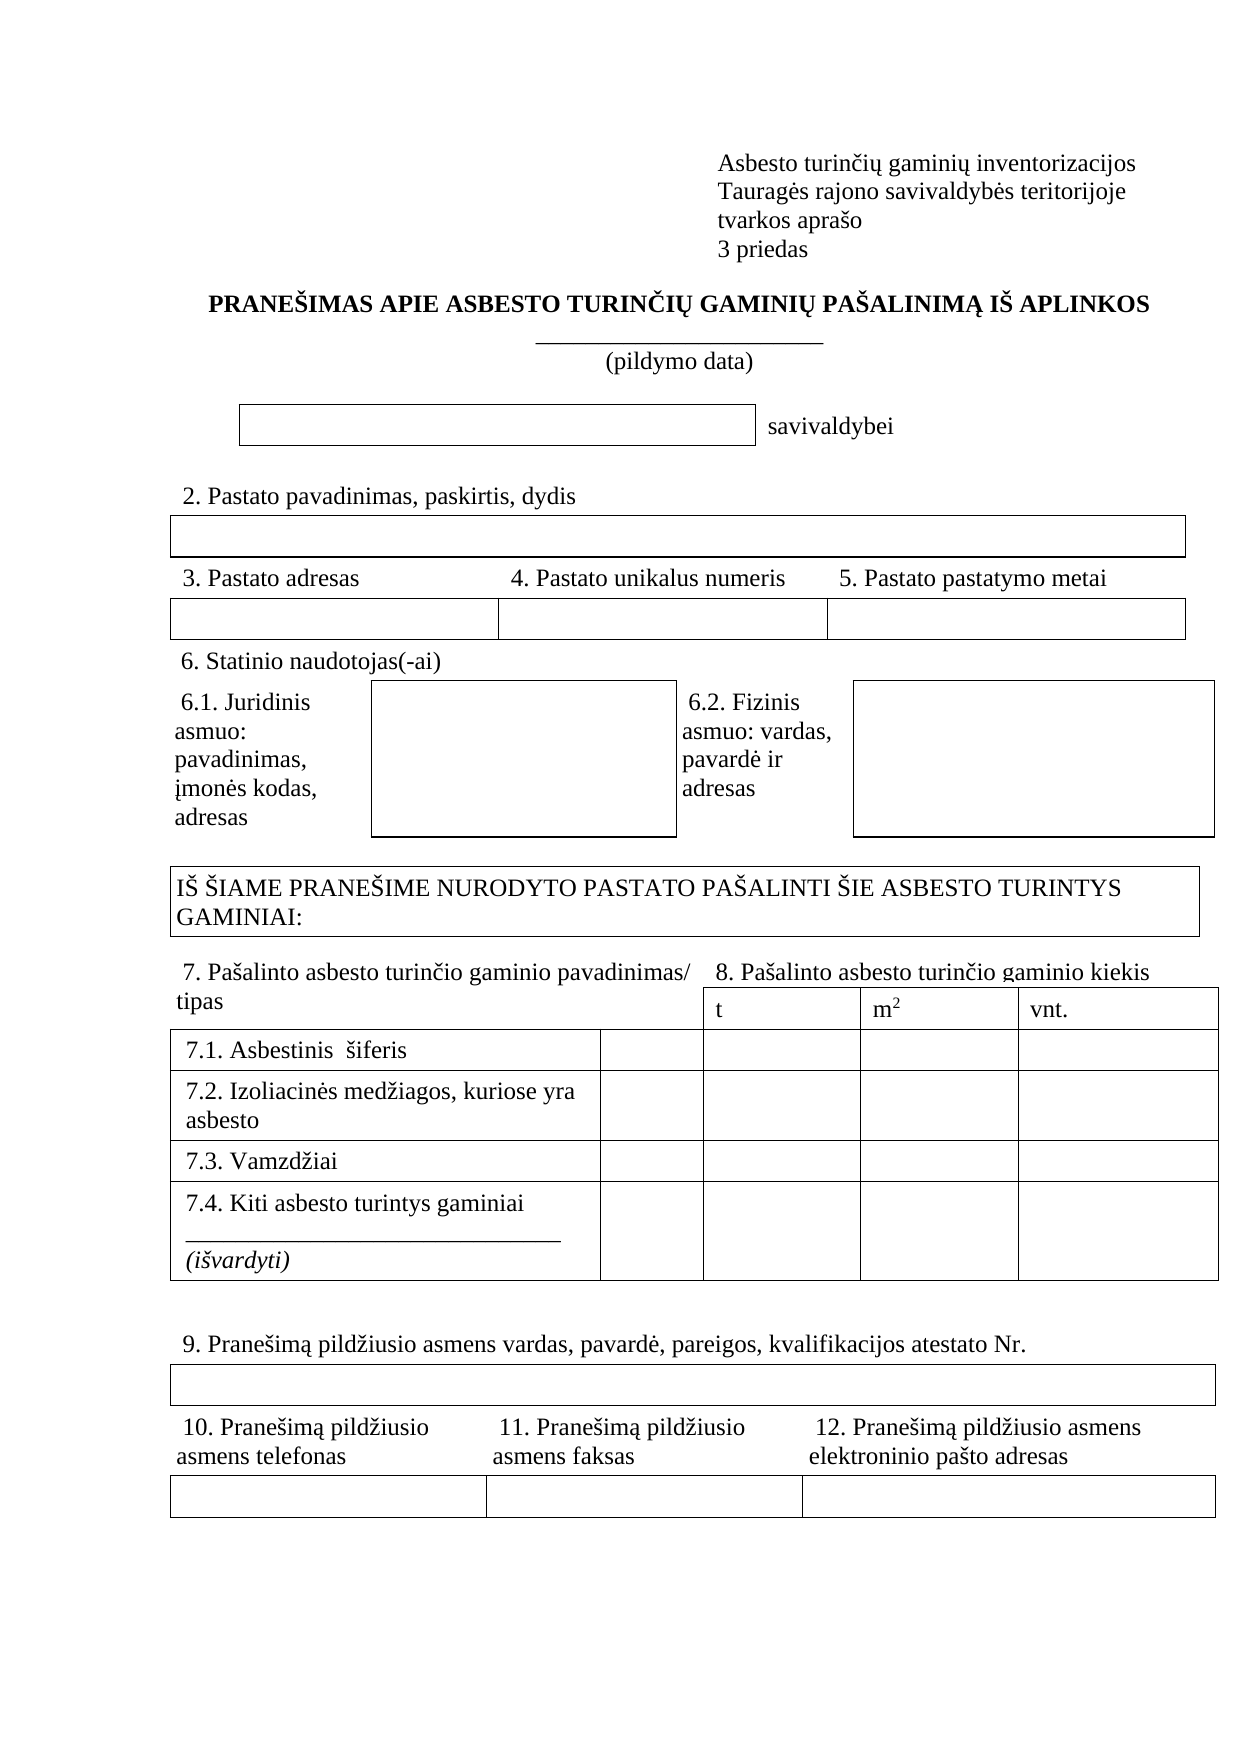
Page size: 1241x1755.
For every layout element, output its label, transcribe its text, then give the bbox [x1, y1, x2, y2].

table_cell [861, 1182, 1018, 1280]
table_cell [1183, 639, 1196, 680]
table_cell [170, 680, 174, 836]
table_cell [1179, 1406, 1195, 1475]
text (pildymo data) [177, 346, 1181, 375]
table_cell 3. Pastato adresas [170, 558, 499, 598]
table_header [1179, 1324, 1195, 1364]
table_cell 7.1. Asbestinis šiferis [171, 1030, 600, 1070]
table_header [1182, 952, 1197, 987]
text Pranešimas apie asbesto turinčių gaminių pašalinimą iš aplinkos [177, 289, 1181, 318]
table_cell [704, 1030, 860, 1070]
table_header [1164, 1324, 1179, 1364]
table_cell 7.2. Izoliacinės medžiagos, kuriose yra asbesto [171, 1071, 600, 1140]
text 3 priedas [717, 234, 1181, 263]
table_cell [704, 1071, 860, 1140]
table_cell [1164, 1406, 1179, 1475]
table_cell [1169, 558, 1183, 598]
table_header [1175, 952, 1182, 987]
table_cell [704, 1182, 860, 1280]
table_cell [1183, 556, 1200, 598]
table_cell [601, 1030, 703, 1070]
table_cell 12. Pranešimą pildžiusio asmens elektroninio pašto adresas [803, 1406, 1164, 1475]
table_cell [601, 1182, 703, 1280]
text _______________________ [177, 318, 1181, 346]
table_cell 11. Pranešimą pildžiusio asmens faksas [487, 1406, 803, 1475]
table_cell [803, 1476, 1215, 1517]
table_cell [601, 1141, 703, 1181]
table_cell 5. Pastato pastatymo metai [827, 558, 1156, 598]
text Tauragės rajono savivaldybės teritorijoje [717, 176, 1181, 205]
table_cell [1156, 558, 1169, 598]
table_header savivaldybei [756, 404, 1193, 445]
table_cell [372, 681, 676, 836]
table_header [1198, 952, 1213, 987]
table_header [240, 405, 755, 445]
table_cell 7.3. Vamzdžiai [171, 1141, 600, 1181]
table_cell 4. Pastato unikalus numeris [499, 558, 827, 598]
table_cell [170, 640, 174, 680]
table_cell [171, 1476, 486, 1517]
table_header [1183, 475, 1200, 515]
table_header [177, 404, 239, 445]
table_cell [1019, 1182, 1218, 1280]
table_cell [601, 1071, 703, 1140]
table_header [1195, 1324, 1211, 1364]
table_cell 6.2. Fizinis asmuo: vardas, pavardė ir adresas [677, 680, 853, 836]
table_cell [1186, 515, 1200, 556]
table_cell [171, 516, 1185, 556]
table_cell [1019, 1071, 1218, 1140]
table_header IŠ ŠIAME PRANEŠIME NURODYTO PASTATO PAŠALINTI ŠIE ASBESTO TURINTYS GAMINIAI: [171, 867, 1199, 936]
table_cell 10. Pranešimą pildžiusio asmens telefonas [170, 1406, 487, 1475]
table_cell [861, 1141, 1018, 1181]
table_cell m2 [861, 988, 1018, 1028]
table_cell [704, 1141, 860, 1181]
table_cell 6. Statinio naudotojas(-ai) [174, 640, 1169, 680]
table_cell [828, 599, 1185, 639]
table_header [1200, 475, 1214, 515]
text tvarkos aprašo [717, 205, 1181, 234]
table_cell [1211, 1406, 1216, 1475]
table_header 8. Pašalinto asbesto turinčio gaminio kiekis [704, 952, 1175, 987]
table_cell [1019, 1030, 1218, 1070]
table_header [1211, 1324, 1216, 1364]
table_cell [861, 1071, 1018, 1140]
table_cell [1210, 639, 1214, 680]
table_cell [861, 1030, 1018, 1070]
table_cell vnt. [1019, 988, 1218, 1028]
table_cell [854, 681, 1214, 836]
table_header 2. Pastato pavadinimas, paskirtis, dydis [170, 475, 1156, 515]
table_cell [171, 599, 498, 639]
table_cell [1196, 639, 1209, 680]
table_cell t [704, 988, 860, 1028]
table_header 9. Pranešimą pildžiusio asmens vardas, pavardė, pareigos, kvalifikacijos atestato Nr. [170, 1324, 1164, 1364]
table_cell [1200, 556, 1214, 598]
table_cell [499, 599, 827, 639]
table_header 7. Pašalinto asbesto turinčio gaminio pavadinimas/ tipas [170, 952, 703, 1028]
table_header [1169, 475, 1183, 515]
table_header [1156, 475, 1169, 515]
table_cell [487, 1476, 802, 1517]
table_cell 6.1. Juridinis asmuo: pavadinimas, įmonės kodas, adresas [174, 680, 371, 836]
table_cell [171, 1365, 1215, 1405]
table_cell [1169, 640, 1183, 680]
table_cell [1195, 1406, 1211, 1475]
table_cell [1186, 598, 1200, 639]
table_cell [1019, 1141, 1218, 1181]
table_header [1213, 952, 1218, 987]
text Asbesto turinčių gaminių inventorizacijos [717, 148, 1181, 176]
table_cell [1200, 598, 1214, 639]
table_cell [1200, 515, 1214, 556]
table_cell 7.4. Kiti asbesto turintys gaminiai ______________________________ (išvardyti) [171, 1182, 600, 1280]
